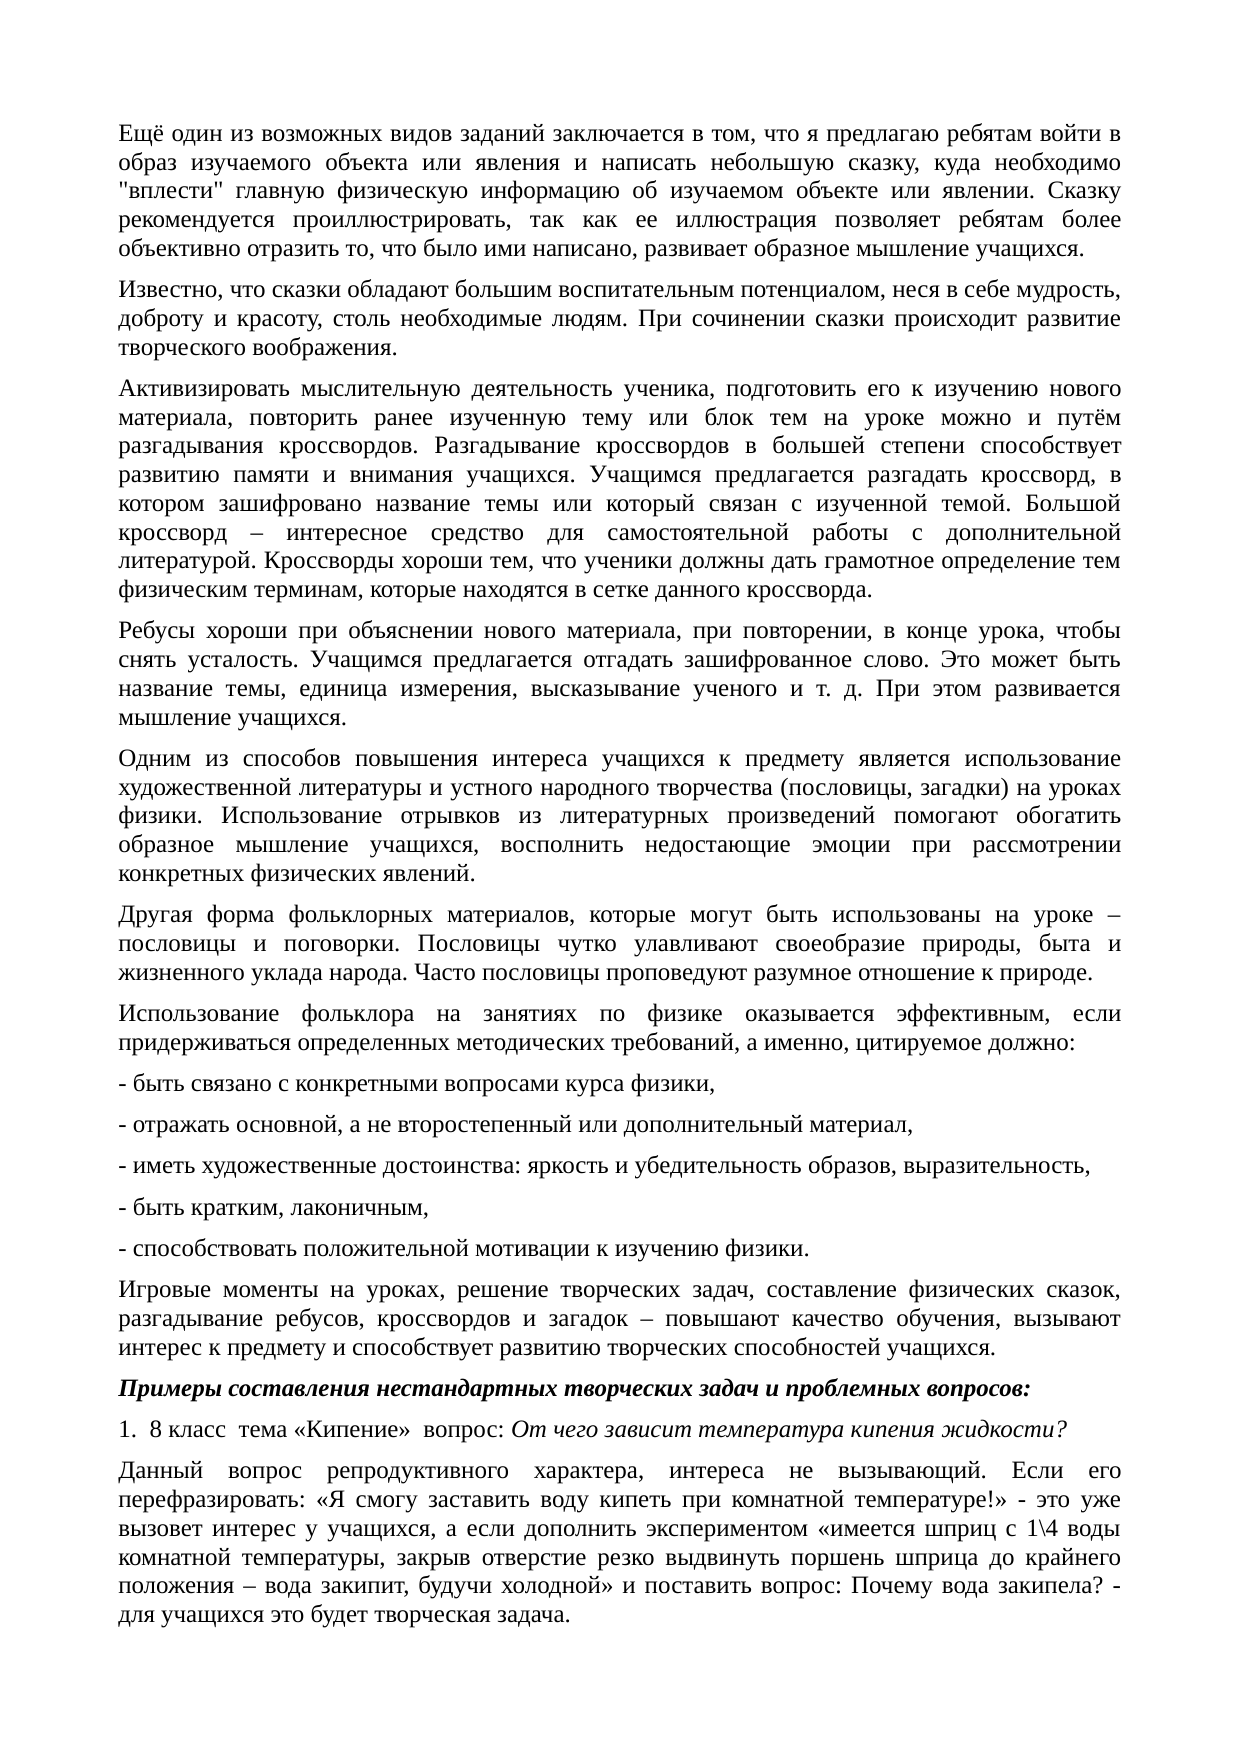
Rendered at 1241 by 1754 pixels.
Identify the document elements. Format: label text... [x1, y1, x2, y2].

text Ещё один из возможных видов заданий заключается в том, что я предлагаю ребятам войти в образ изучаемого объекта или явления и написать небольшую сказку, куда необходимо "вплести" главную физическую информацию об изучаемом объекте или явлении. Сказку рекомендуется проиллюстрировать, так как ее иллюстрация позволяет ребятам более объективно отразить то, что было ими написано, развивает образное мышление учащихся. [118, 118, 1122, 262]
text Данный вопрос репродуктивного характера, интереса не вызывающий. Если его перефразировать: «Я смогу заставить воду кипеть при комнатной температуре!» - это уже вызовет интерес у учащихся, а если дополнить экспериментом «имеется шприц с 1\4 воды комнатной температуры, закрыв отверстие резко выдвинуть поршень шприца до крайнего положения – вода закипит, будучи холодной» и поставить вопрос: Почему вода закипела? - для учащихся это будет творческая задача. [118, 1456, 1122, 1628]
text Другая форма фольклорных материалов, которые могут быть использованы на уроке – пословицы и поговорки. Пословицы чутко улавливают своеобразие природы, быта и жизненного уклада народа. Часто пословицы проповедуют разумное отношение к природе. [118, 899, 1122, 986]
text - отражать основной, а не второстепенный или дополнительный материал, [118, 1109, 1122, 1138]
text Игровые моменты на уроках, решение творческих задач, составление физических сказок, разгадывание ребусов, кроссвордов и загадок – повышают качество обучения, вызывают интерес к предмету и способствует развитию творческих способностей учащихся. [118, 1274, 1122, 1361]
text - иметь художественные достоинства: яркость и убедительность образов, выразительность, [118, 1151, 1122, 1179]
text - быть связано с конкретными вопросами курса физики, [118, 1068, 1122, 1097]
text Активизировать мыслительную деятельность ученика, подготовить его к изучению нового материала, повторить ранее изученную тему или блок тем на уроке можно и путём разгадывания кроссвордов. Разгадывание кроссвордов в большей степени способствует развитию памяти и внимания учащихся. Учащимся предлагается разгадать кроссворд, в котором зашифровано название темы или который связан с изученной темой. Большой кроссворд – интересное средство для самостоятельной работы с дополнительной литературой. Кроссворды хороши тем, что ученики должны дать грамотное определение тем физическим терминам, которые находятся в сетке данного кроссворда. [118, 373, 1122, 603]
text Использование фольклора на занятиях по физике оказывается эффективным, если придерживаться определенных методических требований, а именно, цитируемое должно: [118, 998, 1122, 1056]
text Известно, что сказки обладают большим воспитательным потенциалом, неся в себе мудрость, доброту и красоту, столь необходимые людям. При сочинении сказки происходит развитие творческого воображения. [118, 274, 1122, 361]
text Ребусы хороши при объяснении нового материала, при повторении, в конце урока, чтобы снять усталость. Учащимся предлагается отгадать зашифрованное слово. Это может быть название темы, единица измерения, высказывание ученого и т. д. При этом развивается мышление учащихся. [118, 616, 1122, 731]
text - быть кратким, лаконичным, [118, 1192, 1122, 1221]
text Примеры составления нестандартных творческих задач и проблемных вопросов: [118, 1373, 1122, 1402]
text Одним из способов повышения интереса учащихся к предмету является использование художественной литературы и устного народного творчества (пословицы, загадки) на уроках физики. Использование отрывков из литературных произведений помогают обогатить образное мышление учащихся, восполнить недостающие эмоции при рассмотрении конкретных физических явлений. [118, 743, 1122, 887]
text 1. 8 класс тема «Кипение» вопрос: От чего зависит температура кипения жидкости? [118, 1414, 1122, 1443]
text - способствовать положительной мотивации к изучению физики. [118, 1233, 1122, 1262]
